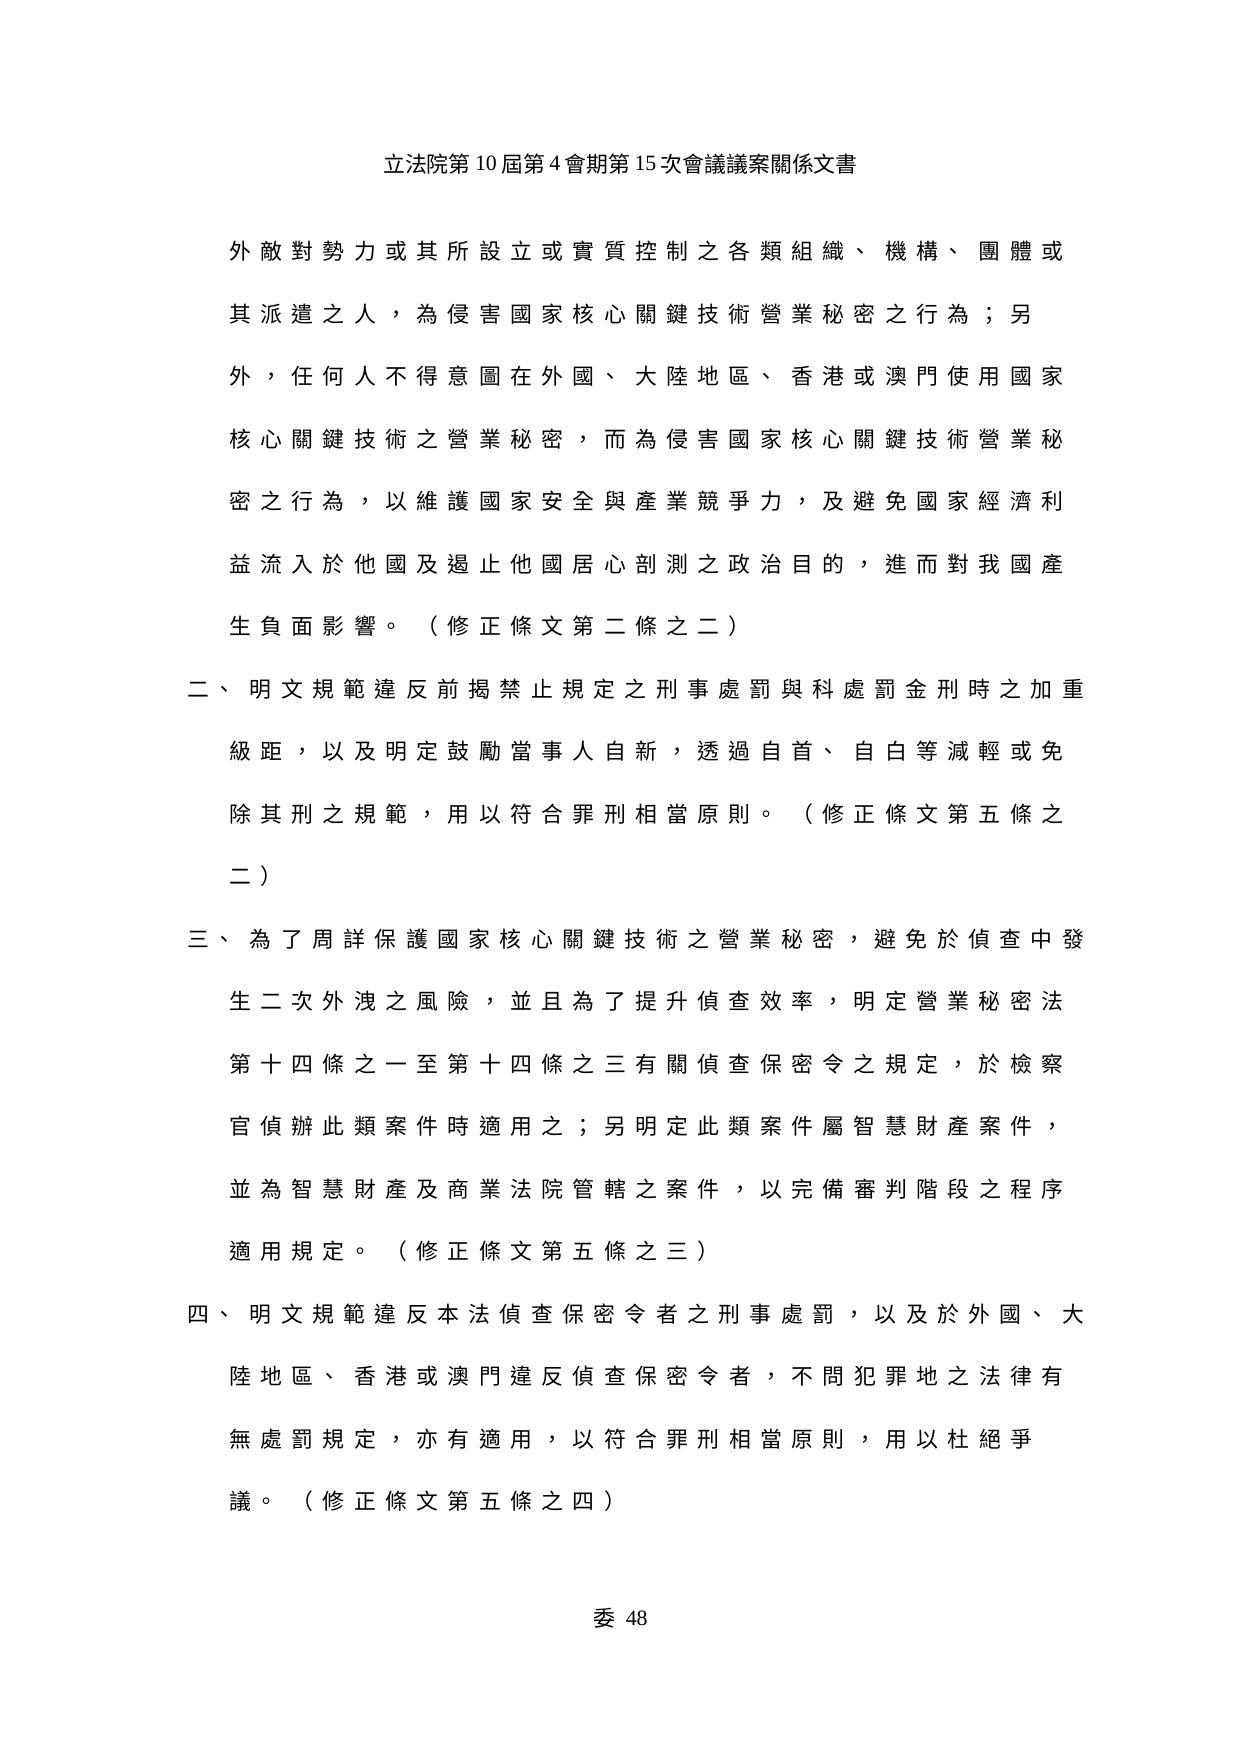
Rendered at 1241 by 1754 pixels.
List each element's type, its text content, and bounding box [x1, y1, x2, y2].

text 四、明文規範違反本法偵查保密令者之刑事處罰，以及於外國、大陸地區、香港或澳門違反偵查保密令者，不問犯罪地之法律有無處罰規定，亦有適用，以符合罪刑相當原則，用以杜絕爭議。（修正條文第五條之四） [173, 1281, 1089, 1531]
text 三、為了周詳保護國家核心關鍵技術之營業秘密，避免於偵查中發生二次外洩之風險，並且為了提升偵查效率，明定營業秘密法第十四條之一至第十四條之三有關偵查保密令之規定，於檢察官偵辦此類案件時適用之；另明定此類案件屬智慧財產案件，並為智慧財產及商業法院管轄之案件，以完備審判階段之程序適用規定。（修正條文第五條之三） [173, 906, 1089, 1281]
text 二、明文規範違反前揭禁止規定之刑事處罰與科處罰金刑時之加重級距，以及明定鼓勵當事人自新，透過自首、自白等減輕或免除其刑之規範，用以符合罪刑相當原則。（修正條文第五條之二） [173, 656, 1089, 906]
text 外敵對勢力或其所設立或實質控制之各類組織、機構、團體或其派遣之人，為侵害國家核心關鍵技術營業秘密之行為；另外，任何人不得意圖在外國、大陸地區、香港或澳門使用國家核心關鍵技術之營業秘密，而為侵害國家核心關鍵技術營業秘密之行為，以維護國家安全與產業競爭力，及避免國家經濟利益流入於他國及遏止他國居心剖測之政治目的，進而對我國產生負面影響。（修正條文第二條之二） [173, 219, 1089, 656]
